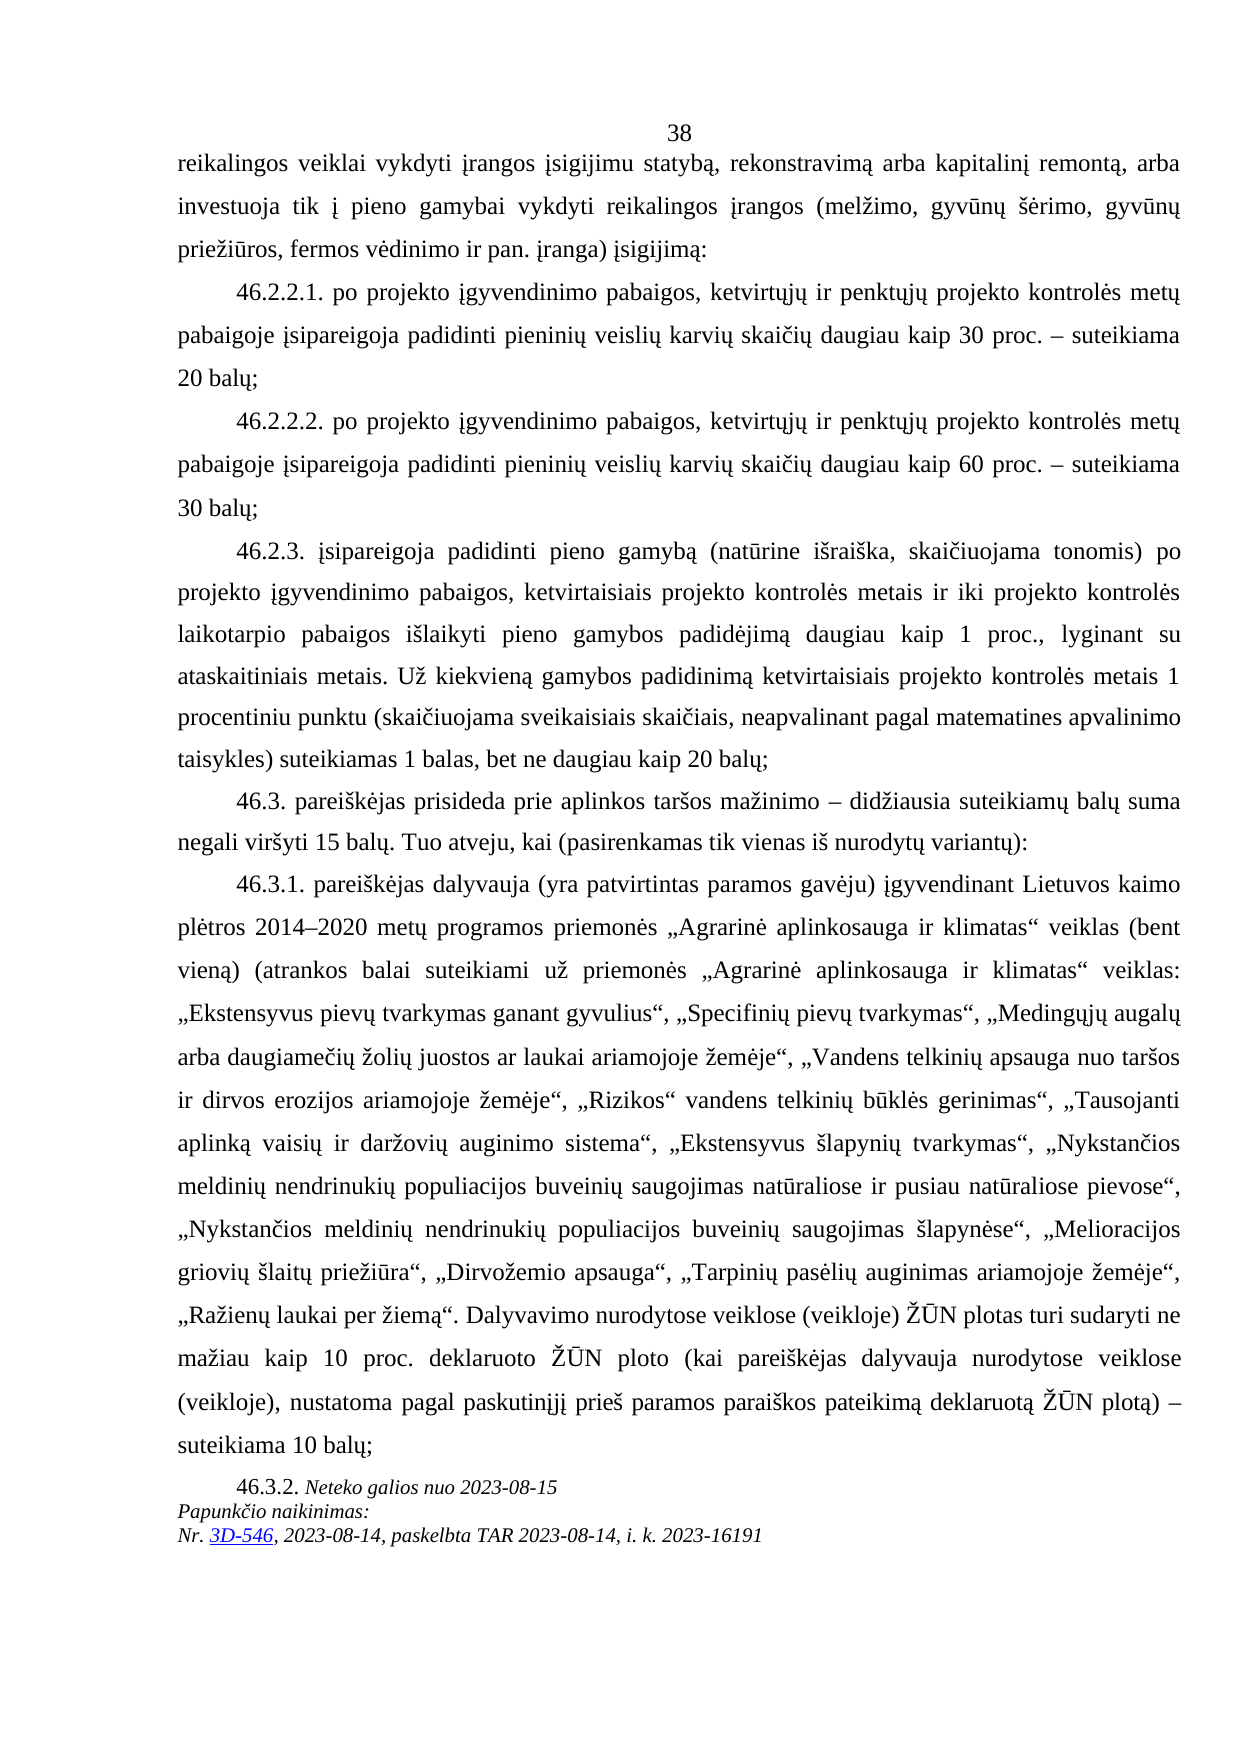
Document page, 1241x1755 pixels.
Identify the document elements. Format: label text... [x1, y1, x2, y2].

text 46.2.3. įsipareigoja padidinti pieno gamybą (natūrine išraiška, skaičiuojama tonomis) po projekto įgyvendinimo pabaigos, ketvirtaisiais projekto kontrolės metais ir iki projekto kontrolės laikotarpio pabaigos išlaikyti pieno gamybos padidėjimą daugiau kaip 1 proc., lyginant su ataskaitiniais metais. Už kiekvieną gamybos padidinimą ketvirtaisiais projekto kontrolės metais 1 procentiniu punktu (skaičiuojama sveikaisiais skaičiais, neapvalinant pagal matematines apvalinimo taisykles) suteikiamas 1 balas, bet ne daugiau kaip 20 balų; [177, 536, 1181, 773]
text 46.3.2. Neteko galios nuo 2023-08-15 [177, 1473, 1181, 1499]
text reikalingos veiklai vykdyti įrangos įsigijimu statybą, rekonstravimą arba kapitalinį remontą, arba investuoja tik į pieno gamybai vykdyti reikalingos įrangos (melžimo, gyvūnų šėrimo, gyvūnų priežiūros, fermos vėdinimo ir pan. įranga) įsigijimą: [177, 148, 1181, 263]
text 46.2.2.1. po projekto įgyvendinimo pabaigos, ketvirtųjų ir penktųjų projekto kontrolės metų pabaigoje įsipareigoja padidinti pieninių veislių karvių skaičių daugiau kaip 30 proc. – suteikiama 20 balų; [177, 277, 1181, 392]
text Papunkčio naikinimas: [177, 1499, 1181, 1523]
text 46.3. pareiškėjas prisideda prie aplinkos taršos mažinimo – didžiausia suteikiamų balų suma negali viršyti 15 balų. Tuo atveju, kai (pasirenkamas tik vienas iš nurodytų variantų): [177, 786, 1181, 856]
text 46.3.1. pareiškėjas dalyvauja (yra patvirtintas paramos gavėju) įgyvendinant Lietuvos kaimo plėtros 2014–2020 metų programos priemonės „Agrarinė aplinkosauga ir klimatas“ veiklas (bent vieną) (atrankos balai suteikiami už priemonės „Agrarinė aplinkosauga ir klimatas“ veiklas: „Ekstensyvus pievų tvarkymas ganant gyvulius“, „Specifinių pievų tvarkymas“, „Medingųjų augalų arba daugiamečių žolių juostos ar laukai ariamojoje žemėje“, „Vandens telkinių apsauga nuo taršos ir dirvos erozijos ariamojoje žemėje“, „Rizikos“ vandens telkinių būklės gerinimas“, „Tausojanti aplinką vaisių ir daržovių auginimo sistema“, „Ekstensyvus šlapynių tvarkymas“, „Nykstančios meldinių nendrinukių populiacijos buveinių saugojimas natūraliose ir pusiau natūraliose pievose“, „Nykstančios meldinių nendrinukių populiacijos buveinių saugojimas šlapynėse“, „Melioracijos griovių šlaitų priežiūra“, „Dirvožemio apsauga“, „Tarpinių pasėlių auginimas ariamojoje žemėje“, „Ražienų laukai per žiemą“. Dalyvavimo nurodytose veiklose (veikloje) ŽŪN plotas turi sudaryti ne mažiau kaip 10 proc. deklaruoto ŽŪN ploto (kai pareiškėjas dalyvauja nurodytose veiklose (veikloje), nustatoma pagal paskutinįjį prieš paramos paraiškos pateikimą deklaruotą ŽŪN plotą) – suteikiama 10 balų; [177, 869, 1181, 1458]
text 46.2.2.2. po projekto įgyvendinimo pabaigos, ketvirtųjų ir penktųjų projekto kontrolės metų pabaigoje įsipareigoja padidinti pieninių veislių karvių skaičių daugiau kaip 60 proc. – suteikiama 30 balų; [177, 406, 1181, 521]
text Nr. 3D-546, 2023-08-14, paskelbta TAR 2023-08-14, i. k. 2023-16191 [177, 1523, 1181, 1547]
